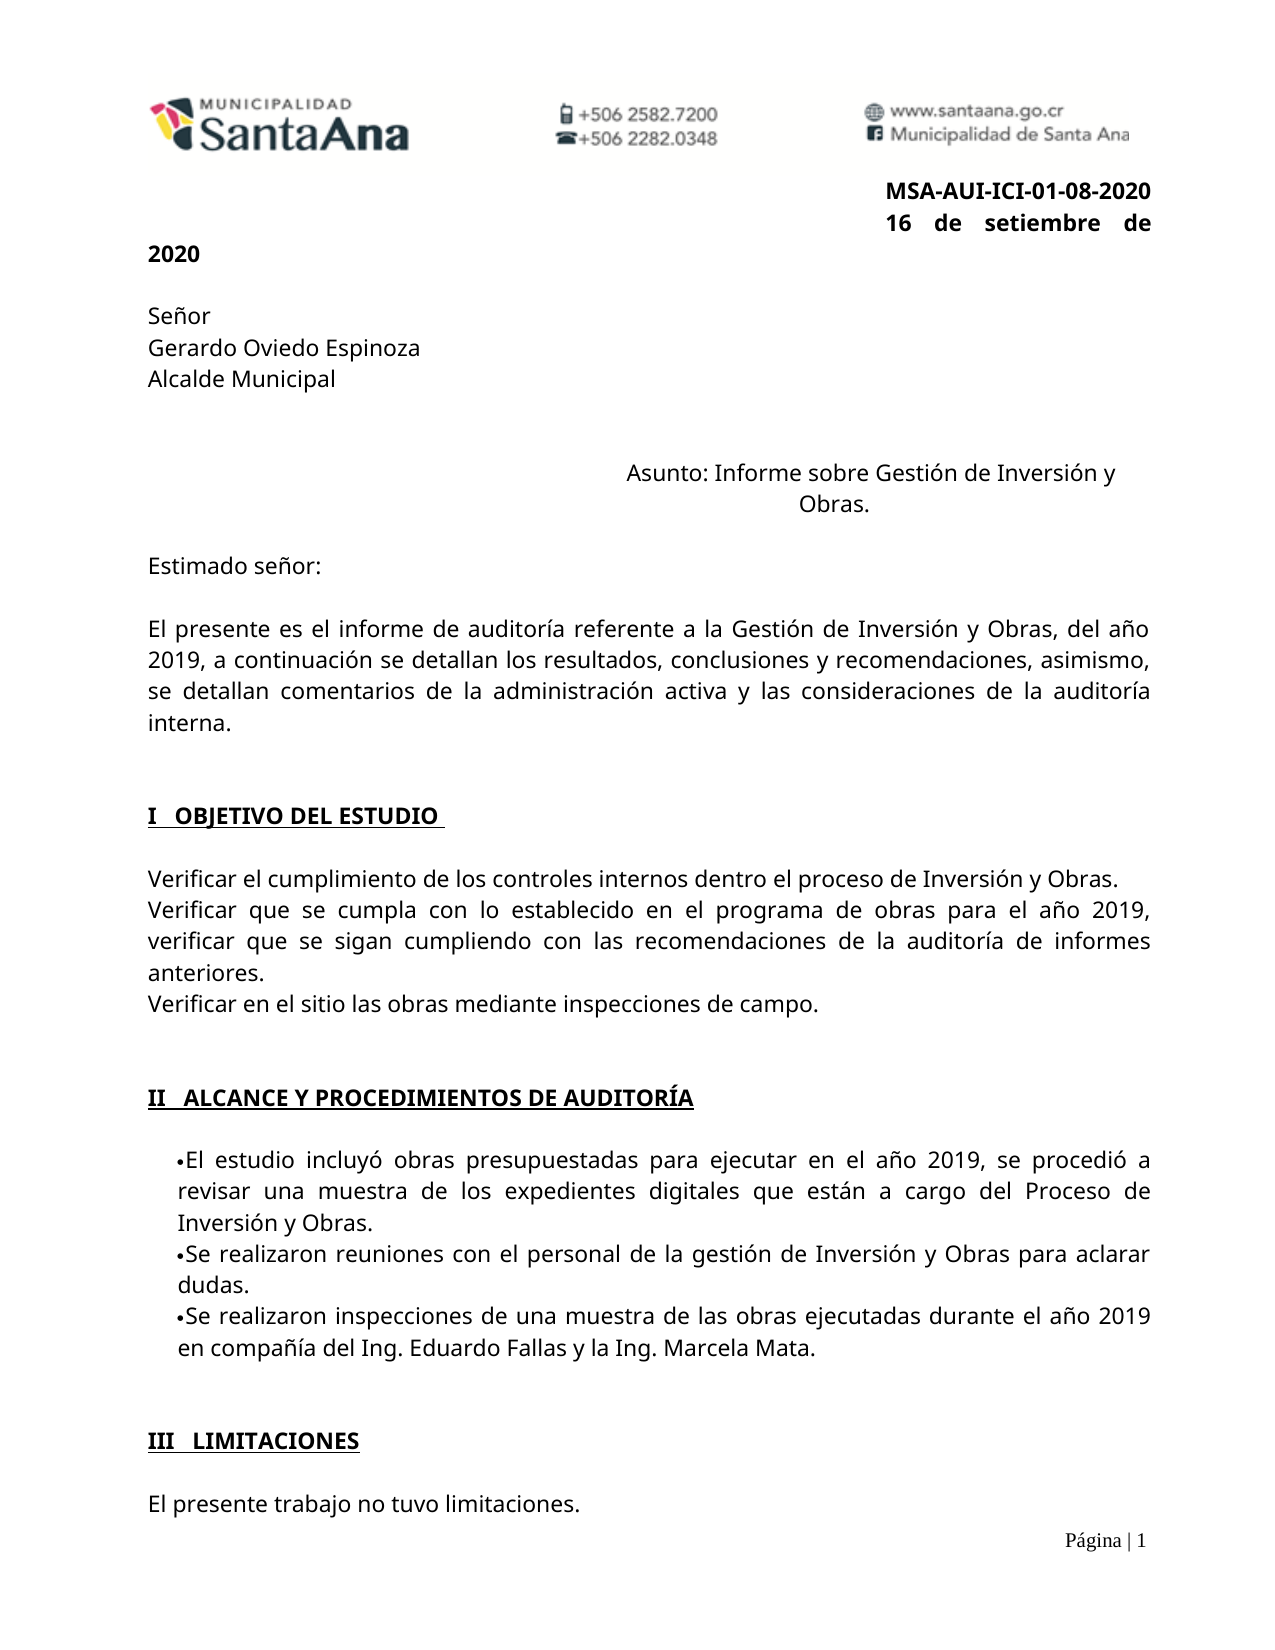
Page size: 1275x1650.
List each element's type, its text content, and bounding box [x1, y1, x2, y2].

text Señor [148, 300, 1152, 332]
text El presente trabajo no tuvo limitaciones. [148, 1488, 1152, 1519]
text El presente es el informe de auditoría referente a la Gestión de Inversión y Obras, del año 2019, a continuación se detallan los resultados, conclusiones y recomendaciones, asimismo, se detallan comentarios de la administración activa y las consideraciones de la auditoría interna. [148, 613, 1152, 738]
text Gerardo Oviedo Espinoza [148, 332, 1152, 363]
text I OBJETIVO DEL ESTUDIO [148, 800, 1152, 832]
text MSA-AUI-ICI-01-08-2020 [885, 175, 1152, 207]
text II ALCANCE Y PROCEDIMIENTOS DE AUDITORÍA [148, 1082, 1152, 1113]
text Asunto: Informe sobre Gestión de Inversión y Obras. [516, 457, 1152, 519]
list Se realizaron reuniones con el personal de la gestión de Inversión y Obras para aclarar dudas. [177, 1238, 1152, 1300]
list El estudio incluyó obras presupuestadas para ejecutar en el año 2019, se procedió a revisar una muestra de los expedientes digitales que están a cargo del Proceso de Inversión y Obras. [177, 1144, 1152, 1238]
text III LIMITACIONES [148, 1425, 1152, 1457]
text Alcalde Municipal [148, 363, 1152, 394]
list Se realizaron inspecciones de una muestra de las obras ejecutadas durante el año 2019 en compañía del Ing. Eduardo Fallas y la Ing. Marcela Mata. [177, 1300, 1152, 1363]
text Estimado señor: [148, 550, 1152, 582]
text Verificar que se cumpla con lo establecido en el programa de obras para el año 2019, verificar que se sigan cumpliendo con las recomendaciones de la auditoría de informes anteriores. [148, 894, 1152, 988]
text Verificar en el sitio las obras mediante inspecciones de campo. [148, 988, 1152, 1019]
text Verificar el cumplimiento de los controles internos dentro el proceso de Inversión y Obras. [148, 863, 1152, 894]
text 16 de setiembre de 2020 [148, 207, 1152, 269]
